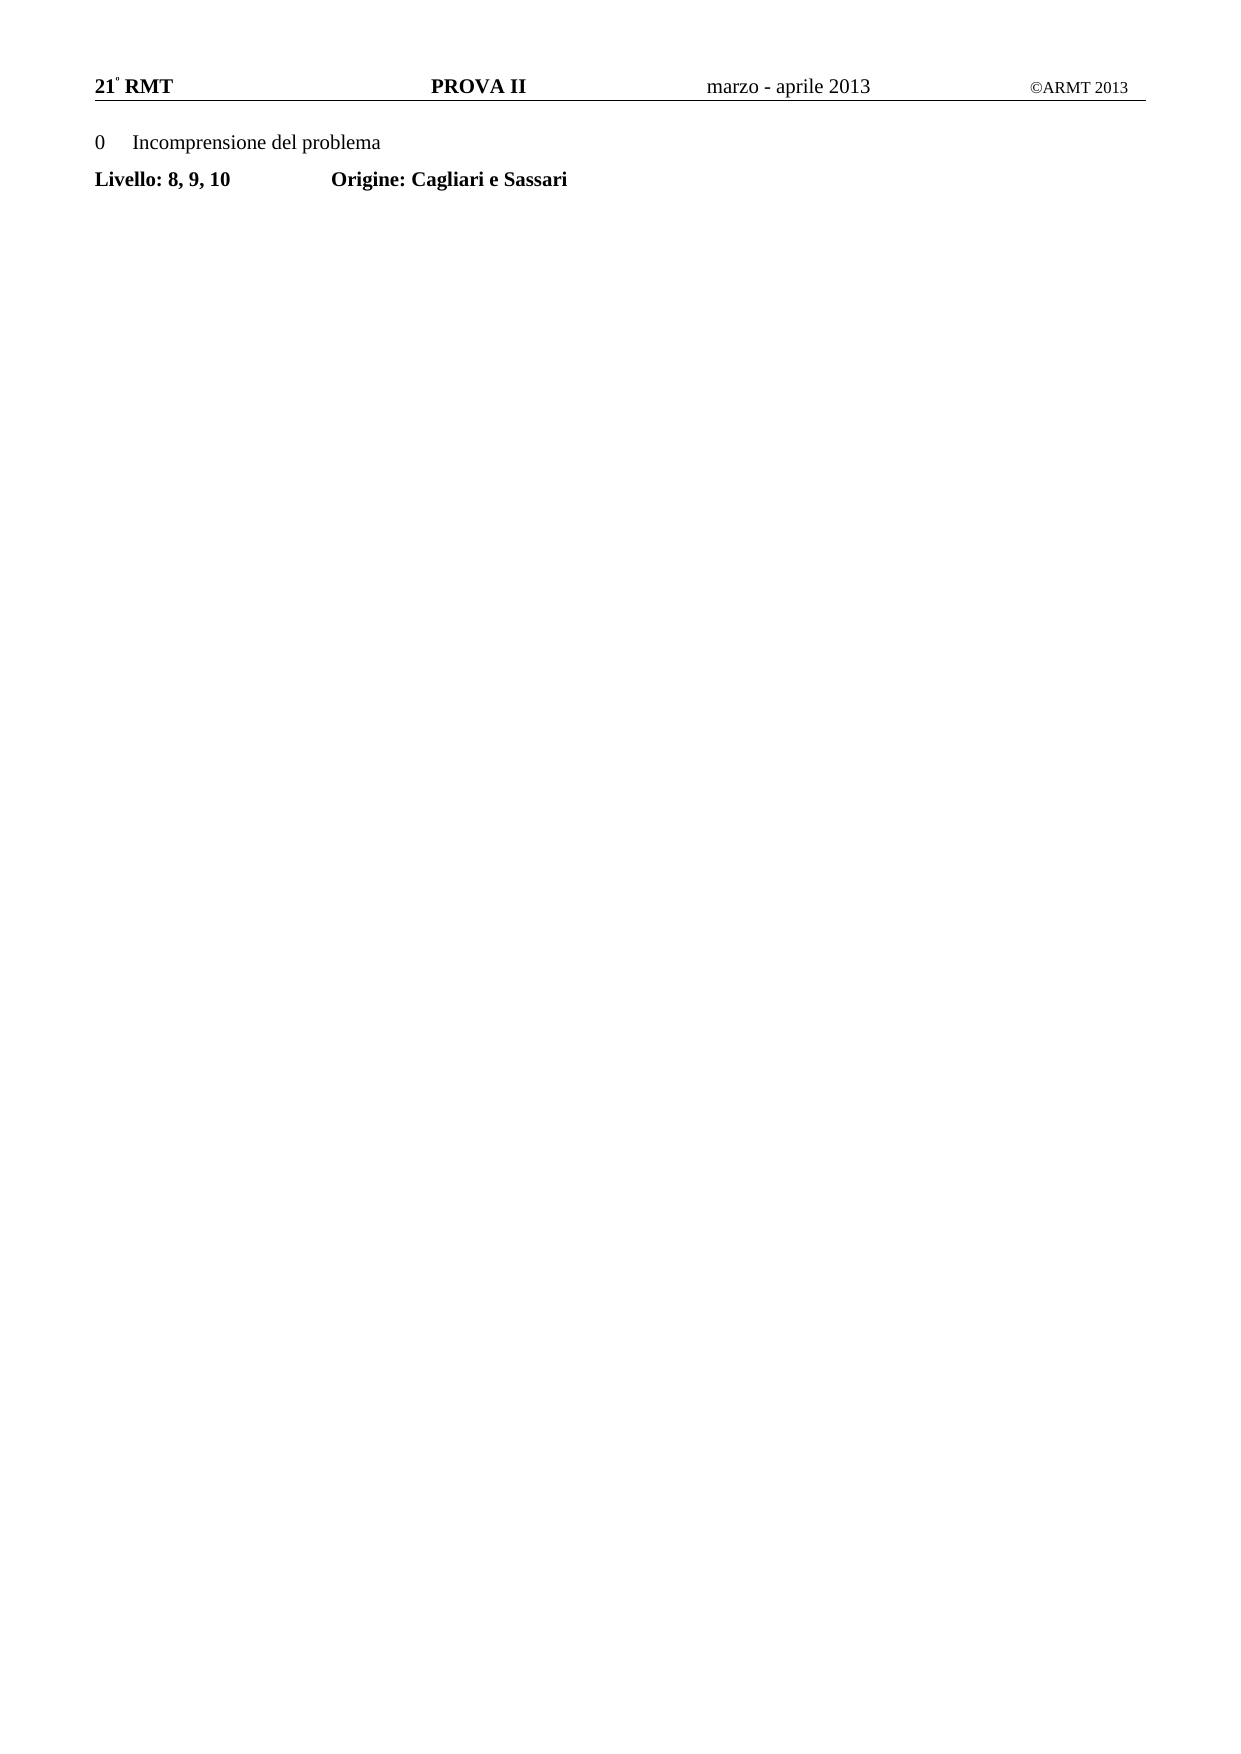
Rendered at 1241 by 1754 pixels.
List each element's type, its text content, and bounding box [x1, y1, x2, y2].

text Livello: 8, 9, 10 Origine: Cagliari e Sassari [94, 166, 1146, 191]
text 0 Incomprensione del problema [94, 130, 1146, 154]
